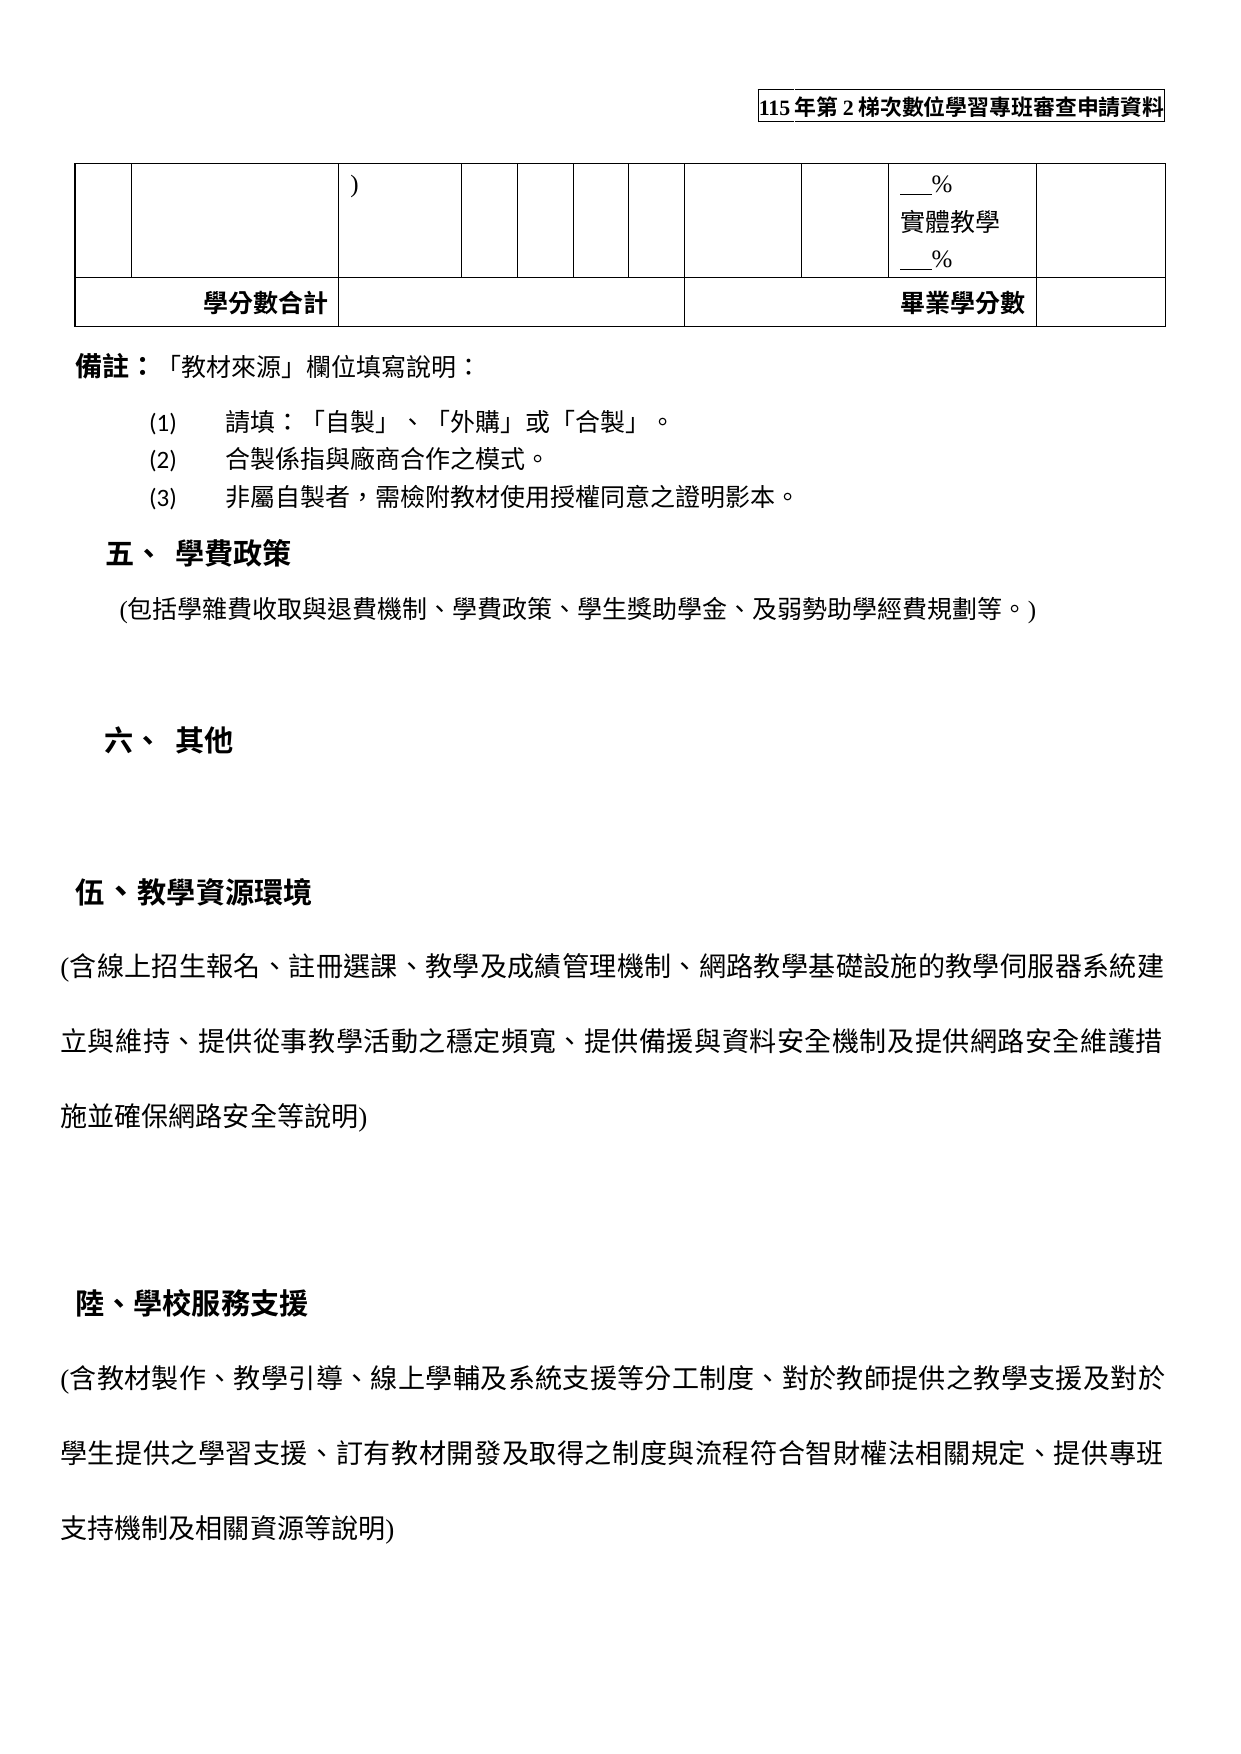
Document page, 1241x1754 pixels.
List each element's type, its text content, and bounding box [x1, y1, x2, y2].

table_cell [1037, 164, 1165, 277]
table_cell 畢業學分數 [685, 278, 1036, 326]
text (包括學雜費收取與退費機制、學費政策、學生獎助學金、及弱勢助學經費規劃等。) [119, 589, 1165, 627]
text (含教材製作、教學引導、線上學輔及系統支援等分工制度、對於教師提供之教學支援及對於學生提供之學習支援、訂有教材開發及取得之制度與流程符合智財權法相關規定、提供專班支持機制及相關資源等說明) [60, 1339, 1165, 1564]
table_cell [802, 164, 888, 277]
list 非屬自製者，需檢附教材使用授權同意之證明影本。 [149, 477, 1165, 514]
list 請填：「自製」、「外購」或「合製」。 [149, 402, 1165, 439]
table_cell [685, 164, 801, 277]
table_cell [1037, 278, 1165, 326]
text 備註：「教材來源」欄位填寫說明： [75, 327, 1165, 402]
table_cell [462, 164, 517, 277]
list 其他 [104, 702, 1165, 777]
table_cell % 實體教學 % [889, 164, 1036, 277]
table_cell [76, 164, 131, 277]
table_cell [339, 278, 684, 326]
table_cell [132, 164, 338, 277]
subtitle 伍、教學資源環境 [75, 852, 1165, 927]
list 學費政策 [104, 514, 1165, 589]
table_cell ) [339, 164, 461, 277]
subtitle 陸、學校服務支援 [75, 1264, 1165, 1339]
text (含線上招生報名、註冊選課、教學及成績管理機制、網路教學基礎設施的教學伺服器系統建立與維持、提供從事教學活動之穩定頻寬、提供備援與資料安全機制及提供網路安全維護措施並確保網路安全等說明) [60, 927, 1165, 1152]
table_cell [574, 164, 628, 277]
table_cell [629, 164, 684, 277]
table_cell 學分數合計 [76, 278, 338, 326]
list 合製係指與廠商合作之模式。 [149, 439, 1165, 477]
table_cell [518, 164, 573, 277]
